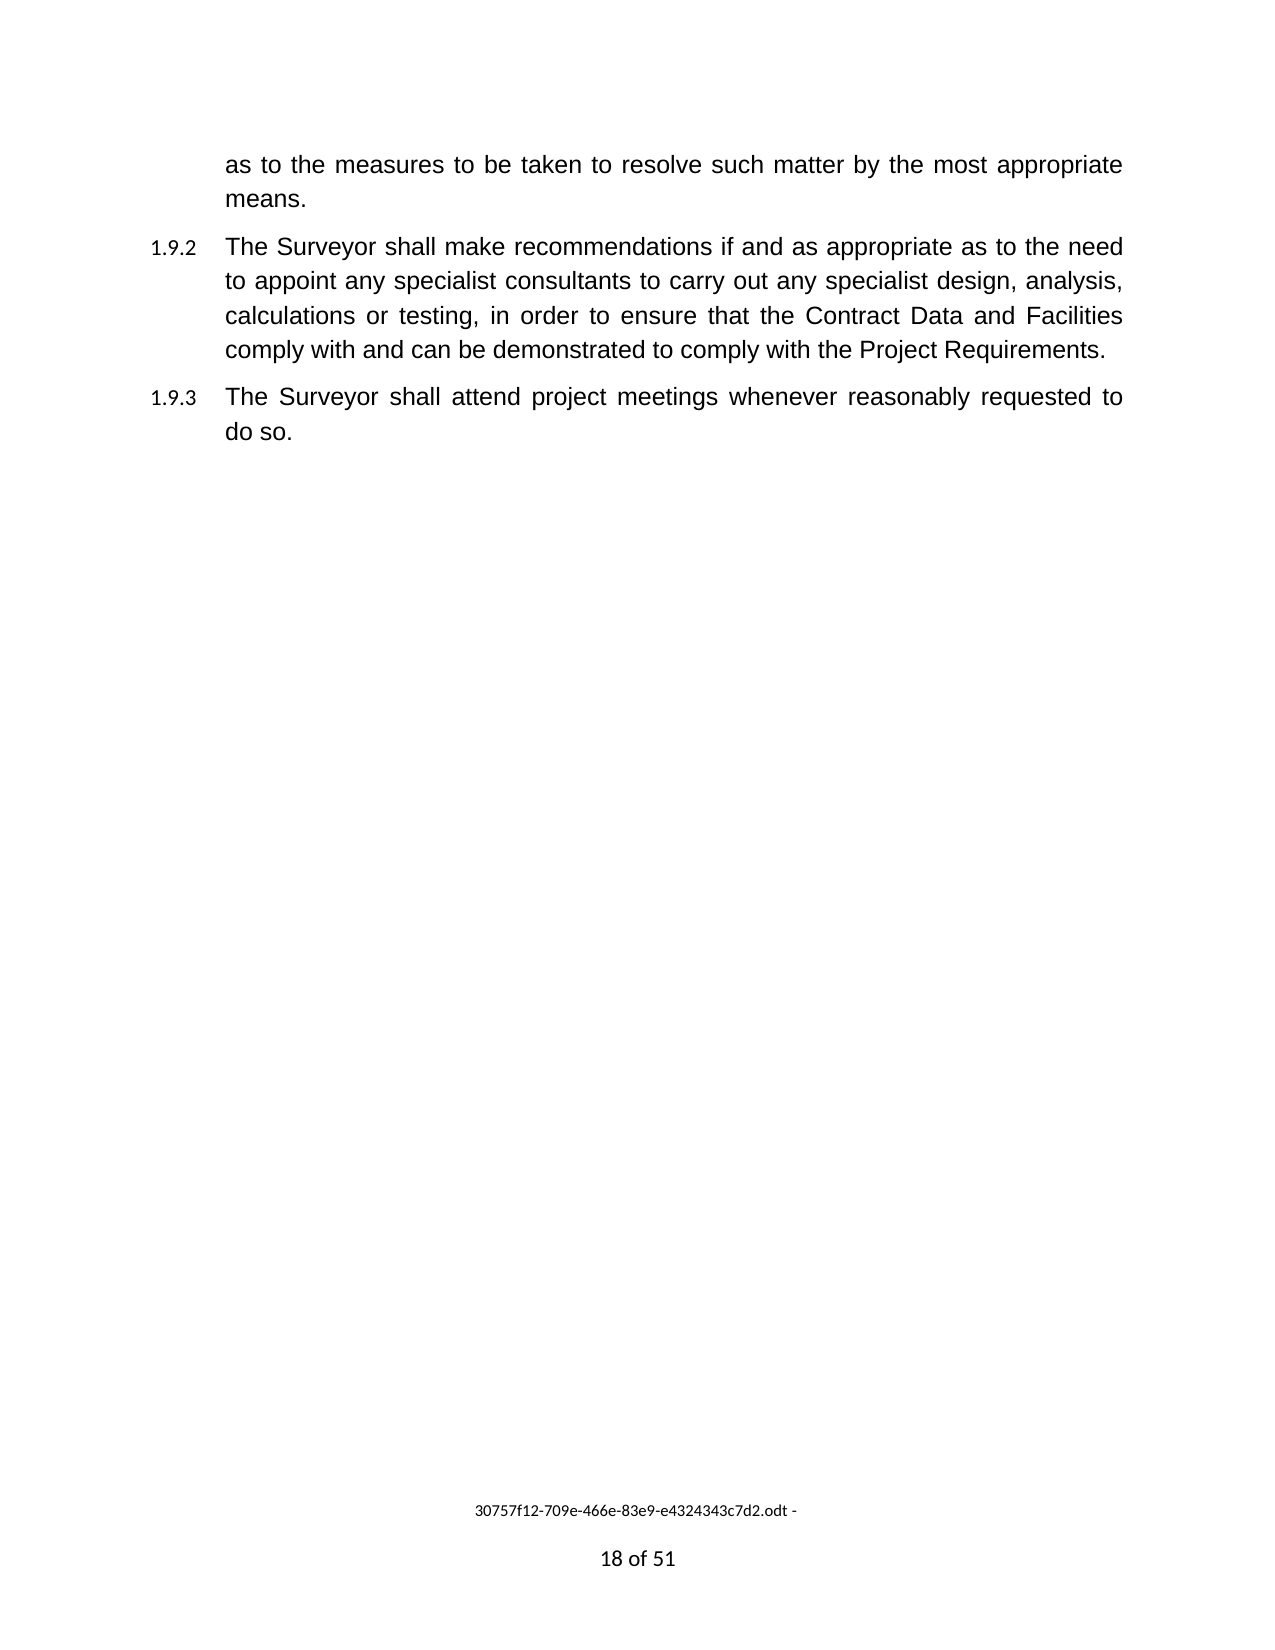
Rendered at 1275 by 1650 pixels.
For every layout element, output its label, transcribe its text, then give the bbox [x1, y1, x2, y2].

list The Surveyor shall attend project meetings whenever reasonably requested to do so. [150, 382, 1125, 446]
list as to the measures to be taken to resolve such matter by the most appropriate means. [150, 150, 1125, 213]
list The Surveyor shall make recommendations if and as appropriate as to the need to appoint any specialist consultants to carry out any specialist design, analysis, calculations or testing, in order to ensure that the Contract Data and Facilities comply with and can be demonstrated to comply with the Project Requirements. [150, 231, 1125, 364]
